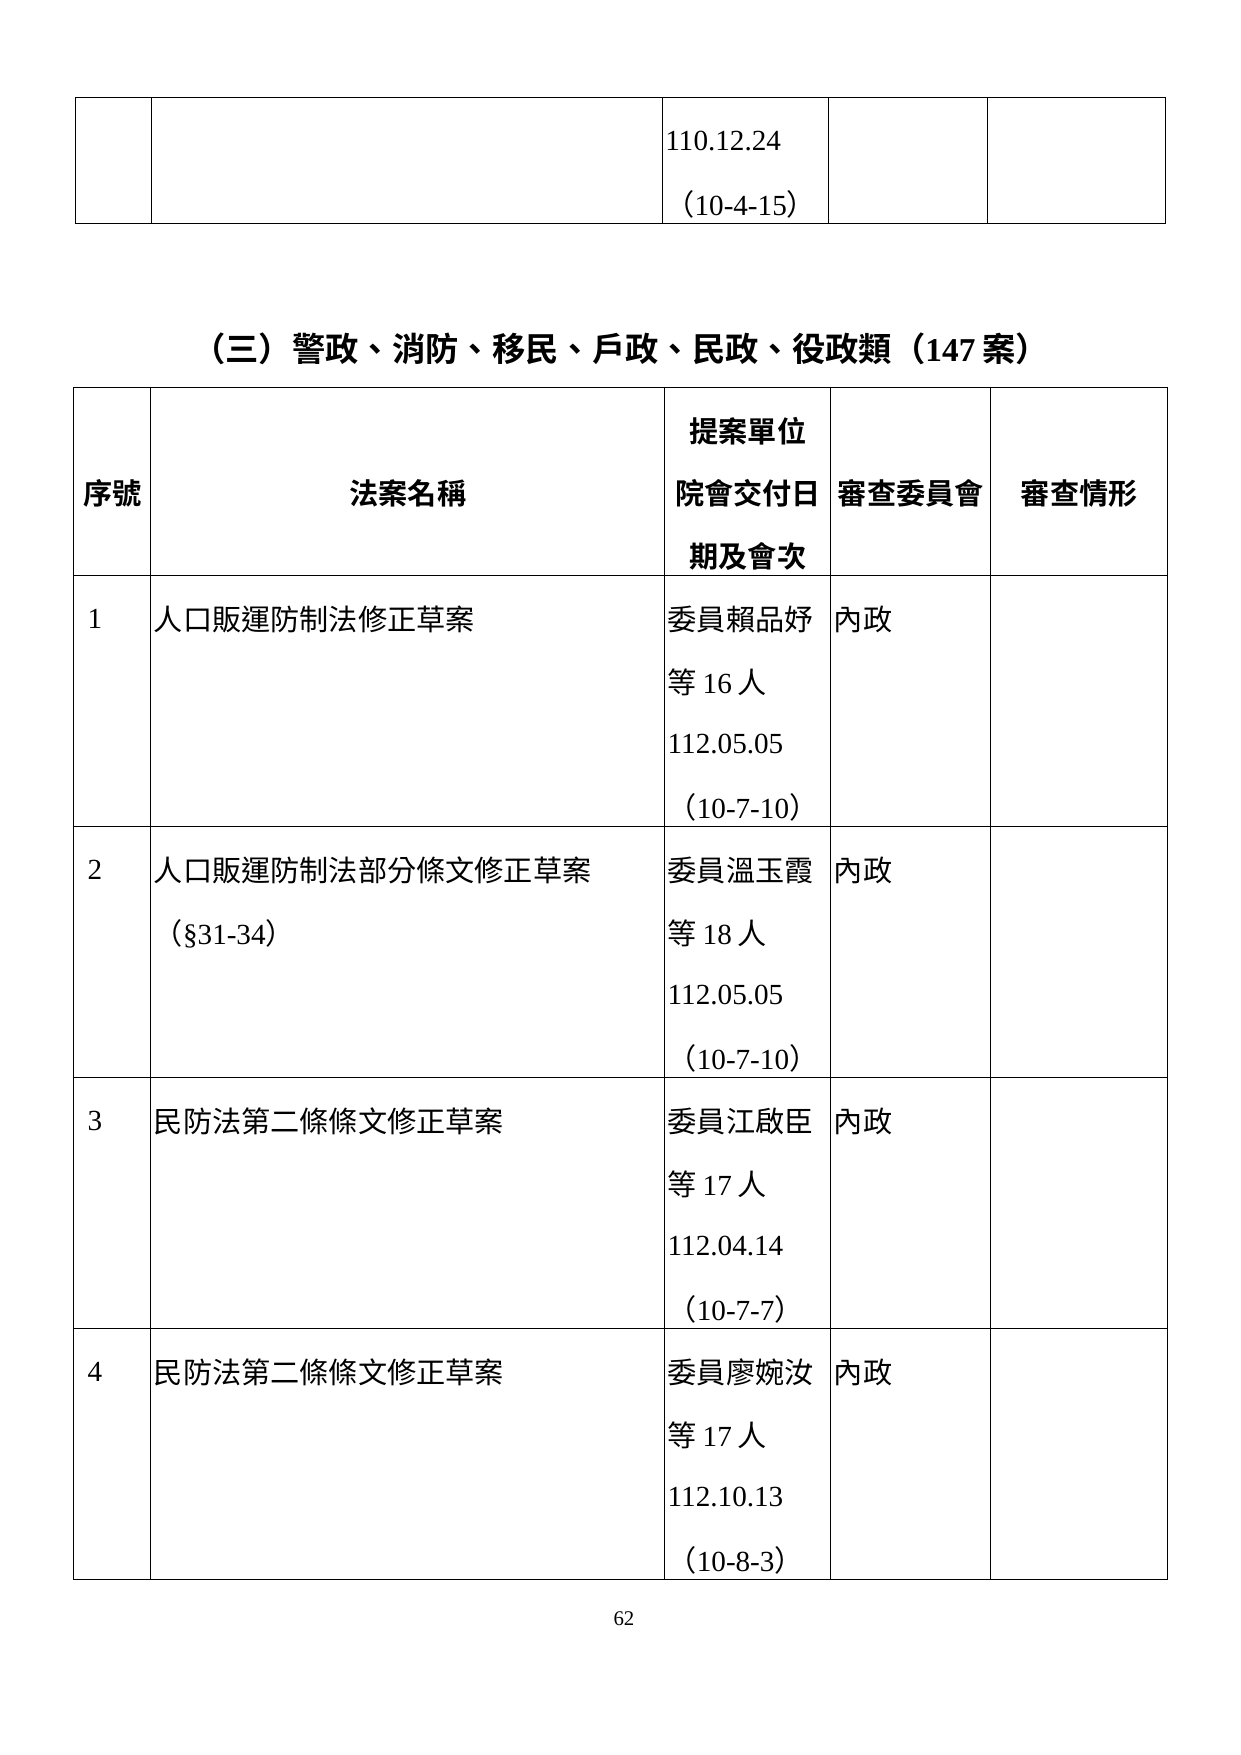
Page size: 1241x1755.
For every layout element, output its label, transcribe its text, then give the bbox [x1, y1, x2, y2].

table_cell [991, 1078, 1167, 1328]
table_cell 委員賴品妤等16人 112.05.05 （10-7-10） [665, 576, 830, 826]
table_cell [74, 1329, 150, 1579]
table_cell 內政 [831, 576, 990, 826]
table_cell [991, 1329, 1167, 1579]
table_header 法案名稱 [151, 388, 664, 575]
table_cell [76, 98, 151, 223]
table_cell [829, 98, 987, 223]
table_header 提案單位 院會交付日期及會次 [665, 388, 830, 575]
table_cell 110.12.24 （10-4-15） [663, 98, 828, 223]
table_cell [152, 98, 662, 223]
table_cell 委員溫玉霞等18人 112.05.05 （10-7-10） [665, 827, 830, 1077]
table_cell [991, 827, 1167, 1077]
table_cell [991, 576, 1167, 826]
table_header 審查委員會 [831, 388, 990, 575]
table_cell 內政 [831, 827, 990, 1077]
table_cell [74, 576, 150, 826]
table_cell [988, 98, 1165, 223]
table_cell 委員江啟臣等17人 112.04.14 （10-7-7） [665, 1078, 830, 1328]
table_cell 委員廖婉汝等17人 112.10.13 （10-8-3） [665, 1329, 830, 1579]
table_cell 民防法第二條條文修正草案 [151, 1078, 664, 1328]
table_cell [74, 1078, 150, 1328]
table_cell [74, 827, 150, 1077]
table_header 審查情形 [991, 388, 1167, 575]
table_cell 人口販運防制法修正草案 [151, 576, 664, 826]
table_cell 內政 [831, 1078, 990, 1328]
table_cell 人口販運防制法部分條文修正草案 （§31-34） [151, 827, 664, 1077]
subtitle （三）警政、消防、移民、戶政、民政、役政類（147案） [125, 305, 1122, 368]
table_header 序號 [74, 388, 150, 575]
table_cell 民防法第二條條文修正草案 [151, 1329, 664, 1579]
table_cell 內政 [831, 1329, 990, 1579]
